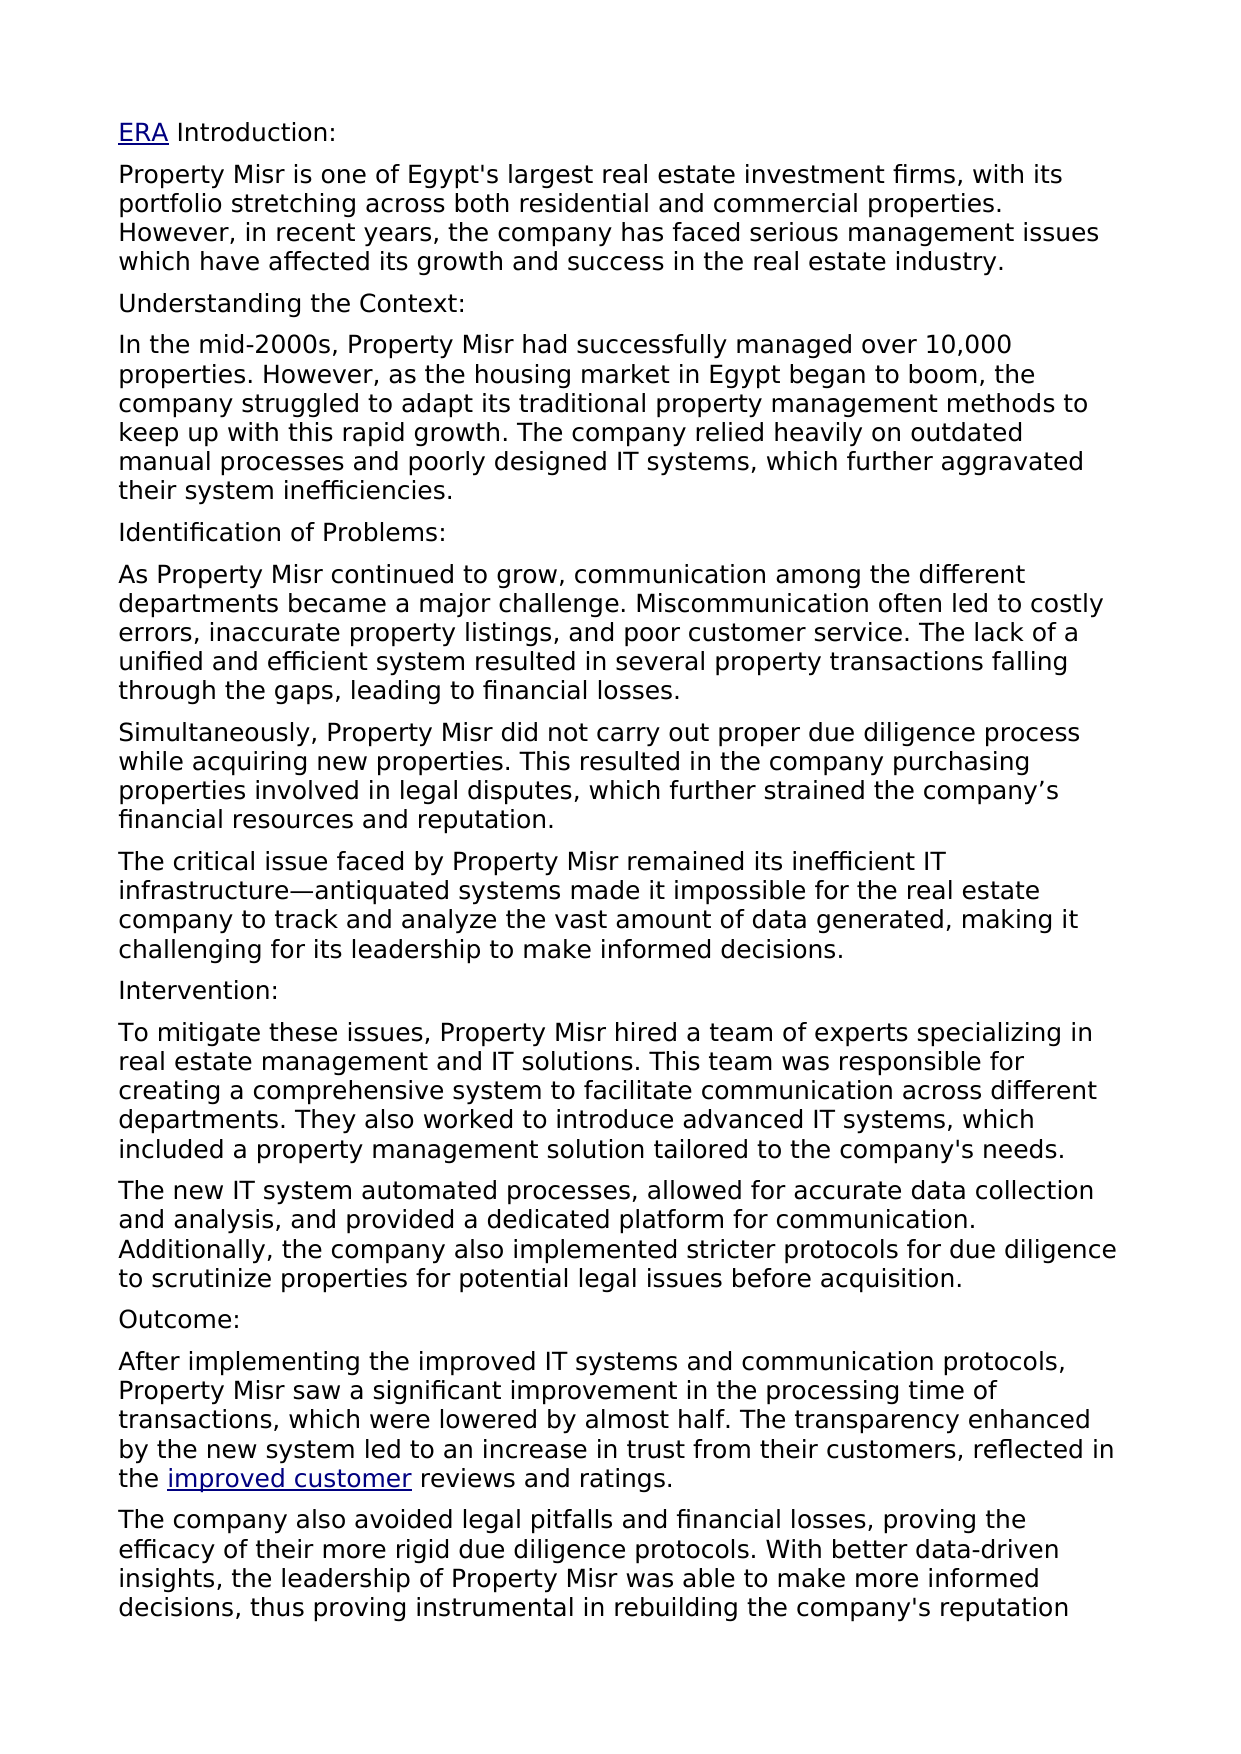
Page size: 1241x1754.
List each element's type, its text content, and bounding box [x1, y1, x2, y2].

text Simultaneously, Property Misr did not carry out proper due diligence process while acquiring new properties. This resulted in the company purchasing properties involved in legal disputes, which further strained the company’s financial resources and reputation. [118, 718, 1122, 835]
text The critical issue faced by Property Misr remained its inefficient IT infrastructure—antiquated systems made it impossible for the real estate company to track and analyze the vast amount of data generated, making it challenging for its leadership to make informed decisions. [118, 847, 1122, 964]
text To mitigate these issues, Property Misr hired a team of experts specializing in real estate management and IT solutions. This team was responsible for creating a comprehensive system to facilitate communication across different departments. They also worked to introduce advanced IT systems, which included a property management solution tailored to the company's needs. [118, 1018, 1122, 1164]
text Understanding the Context: [118, 289, 1122, 318]
text ERA Introduction: [118, 118, 1122, 147]
text As Property Misr continued to grow, communication among the different departments became a major challenge. Miscommunication often led to costly errors, inaccurate property listings, and poor customer service. The lack of a unified and efficient system resulted in several property transactions falling through the gaps, leading to financial losses. [118, 560, 1122, 706]
text The new IT system automated processes, allowed for accurate data collection and analysis, and provided a dedicated platform for communication. Additionally, the company also implemented stricter protocols for due diligence to scrutinize properties for potential legal issues before acquisition. [118, 1176, 1122, 1293]
text The company also avoided legal pitfalls and financial losses, proving the efficacy of their more rigid due diligence protocols. With better data-driven insights, the leadership of Property Misr was able to make more informed decisions, thus proving instrumental in rebuilding the company's reputation [118, 1506, 1122, 1622]
text In the mid-2000s, Property Misr had successfully managed over 10,000 properties. However, as the housing market in Egypt began to boom, the company struggled to adapt its traditional property management methods to keep up with this rapid growth. The company relied heavily on outdated manual processes and poorly designed IT systems, which further aggravated their system inefficiencies. [118, 331, 1122, 506]
text Property Misr is one of Egypt's largest real estate investment firms, with its portfolio stretching across both residential and commercial properties. However, in recent years, the company has faced serious management issues which have affected its growth and success in the real estate industry. [118, 160, 1122, 276]
text Identification of Problems: [118, 518, 1122, 547]
text Intervention: [118, 976, 1122, 1006]
text Outcome: [118, 1306, 1122, 1335]
text After implementing the improved IT systems and communication protocols, Property Misr saw a significant improvement in the processing time of transactions, which were lowered by almost half. The transparency enhanced by the new system led to an increase in trust from their customers, reflected in the improved customer reviews and ratings. [118, 1347, 1122, 1493]
